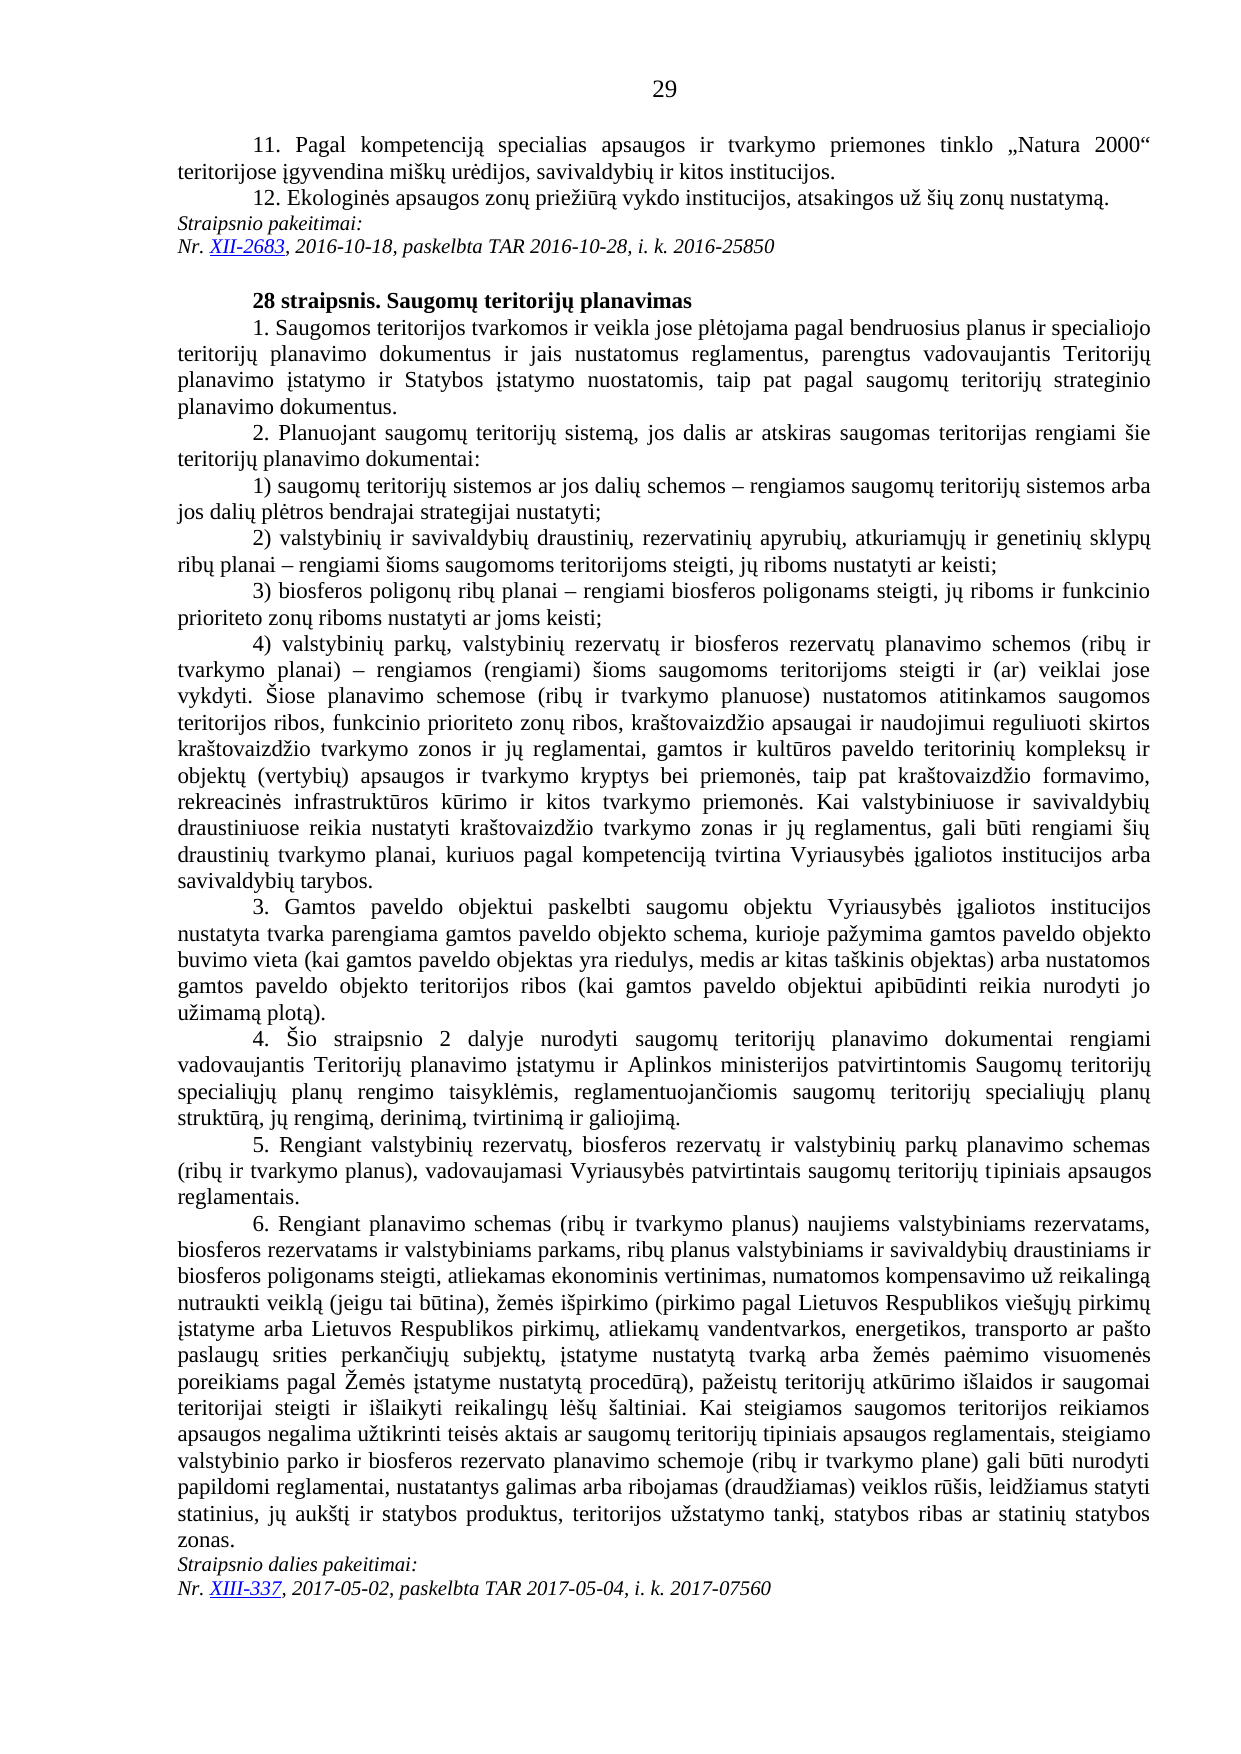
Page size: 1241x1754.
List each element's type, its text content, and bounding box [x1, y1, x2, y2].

text 2. Planuojant saugomų teritorijų sistemą, jos dalis ar atskiras saugomas teritorijas rengiami šie teritorijų planavimo dokumentai: [177, 419, 1152, 472]
text 11. Pagal kompetenciją specialias apsaugos ir tvarkymo priemones tinklo „Natura 2000“ teritorijose įgyvendina miškų urėdijos, savivaldybių ir kitos institucijos. [177, 131, 1152, 184]
subtitle 1) saugomų teritorijų sistemos ar jos dalių schemos – rengiamos saugomų teritorijų sistemos arba jos dalių plėtros bendrajai strategijai nustatyti; [177, 472, 1152, 524]
text Nr. XII-2683, 2016-10-18, paskelbta TAR 2016-10-28, i. k. 2016-25850 [177, 234, 1152, 258]
text 4. Šio straipsnio 2 dalyje nurodyti saugomų teritorijų planavimo dokumentai rengiami vadovaujantis Teritorijų planavimo įstatymu ir Aplinkos ministerijos patvirtintomis Saugomų teritorijų specialiųjų planų rengimo taisyklėmis, reglamentuojančiomis saugomų teritorijų specialiųjų planų struktūrą, jų rengimą, derinimą, tvirtinimą ir galiojimą. [177, 1025, 1152, 1131]
text 3) biosferos poligonų ribų planai – rengiami biosferos poligonams steigti, jų riboms ir funkcinio prioriteto zonų riboms nustatyti ar joms keisti; [177, 577, 1152, 630]
text 1. Saugomos teritorijos tvarkomos ir veikla jose plėtojama pagal bendruosius planus ir specialiojo teritorijų planavimo dokumentus ir jais nustatomus reglamentus, parengtus vadovaujantis Teritorijų planavimo įstatymo ir Statybos įstatymo nuostatomis, taip pat pagal saugomų teritorijų strateginio planavimo dokumentus. [177, 314, 1152, 419]
text Straipsnio dalies pakeitimai: [177, 1552, 1152, 1576]
text 12. Ekologinės apsaugos zonų priežiūrą vykdo institucijos, atsakingos už šių zonų nustatymą. [177, 184, 1152, 210]
text Nr. XIII-337, 2017-05-02, paskelbta TAR 2017-05-04, i. k. 2017-07560 [177, 1576, 1152, 1600]
text 4) valstybinių parkų, valstybinių rezervatų ir biosferos rezervatų planavimo schemos (ribų ir tvarkymo planai) – rengiamos (rengiami) šioms saugomoms teritorijoms steigti ir (ar) veiklai jose vykdyti. Šiose planavimo schemose (ribų ir tvarkymo planuose) nustatomos atitinkamos saugomos teritorijos ribos, funkcinio prioriteto zonų ribos, kraštovaizdžio apsaugai ir naudojimui reguliuoti skirtos kraštovaizdžio tvarkymo zonos ir jų reglamentai, gamtos ir kultūros paveldo teritorinių kompleksų ir objektų (vertybių) apsaugos ir tvarkymo kryptys bei priemonės, taip pat kraštovaizdžio formavimo, rekreacinės infrastruktūros kūrimo ir kitos tvarkymo priemonės. Kai valstybiniuose ir savivaldybių draustiniuose reikia nustatyti kraštovaizdžio tvarkymo zonas ir jų reglamentus, gali būti rengiami šių draustinių tvarkymo planai, kuriuos pagal kompetenciją tvirtina Vyriausybės įgaliotos institucijos arba savivaldybių tarybos. [177, 630, 1152, 893]
text Straipsnio pakeitimai: [177, 210, 1152, 234]
text 3. Gamtos paveldo objektui paskelbti saugomu objektu Vyriausybės įgaliotos institucijos nustatyta tvarka parengiama gamtos paveldo objekto schema, kurioje pažymima gamtos paveldo objekto buvimo vieta (kai gamtos paveldo objektas yra riedulys, medis ar kitas taškinis objektas) arba nustatomos gamtos paveldo objekto teritorijos ribos (kai gamtos paveldo objektui apibūdinti reikia nurodyti jo užimamą plotą). [177, 893, 1152, 1025]
text 6. Rengiant planavimo schemas (ribų ir tvarkymo planus) naujiems valstybiniams rezervatams, biosferos rezervatams ir valstybiniams parkams, ribų planus valstybiniams ir savivaldybių draustiniams ir biosferos poligonams steigti, atliekamas ekonominis vertinimas, numatomos kompensavimo už reikalingą nutraukti veiklą (jeigu tai būtina), žemės išpirkimo (pirkimo pagal Lietuvos Respublikos viešųjų pirkimų įstatyme arba Lietuvos Respublikos pirkimų, atliekamų vandentvarkos, energetikos, transporto ar pašto paslaugų srities perkančiųjų subjektų, įstatyme nustatytą tvarką arba žemės paėmimo visuomenės poreikiams pagal Žemės įstatyme nustatytą procedūrą), pažeistų teritorijų atkūrimo išlaidos ir saugomai teritorijai steigti ir išlaikyti reikalingų lėšų šaltiniai. Kai steigiamos saugomos teritorijos reikiamos apsaugos negalima užtikrinti teisės aktais ar saugomų teritorijų tipiniais apsaugos reglamentais, steigiamo valstybinio parko ir biosferos rezervato planavimo schemoje (ribų ir tvarkymo plane) gali būti nurodyti papildomi reglamentai, nustatantys galimas arba ribojamas (draudžiamas) veiklos rūšis, leidžiamus statyti statinius, jų aukštį ir statybos produktus, teritorijos užstatymo tankį, statybos ribas ar statinių statybos zonas. [177, 1210, 1152, 1552]
text 5. Rengiant valstybinių rezervatų, biosferos rezervatų ir valstybinių parkų planavimo schemas (ribų ir tvarkymo planus), vadovaujamasi Vyriausybės patvirtintais saugomų teritorijų tipiniais apsaugos reglamentais. [177, 1131, 1152, 1210]
text 2) valstybinių ir savivaldybių draustinių, rezervatinių apyrubių, atkuriamųjų ir genetinių sklypų ribų planai – rengiami šioms saugomoms teritorijoms steigti, jų riboms nustatyti ar keisti; [177, 524, 1152, 577]
text 28 straipsnis. Saugomų teritorijų planavimas [177, 287, 1152, 314]
